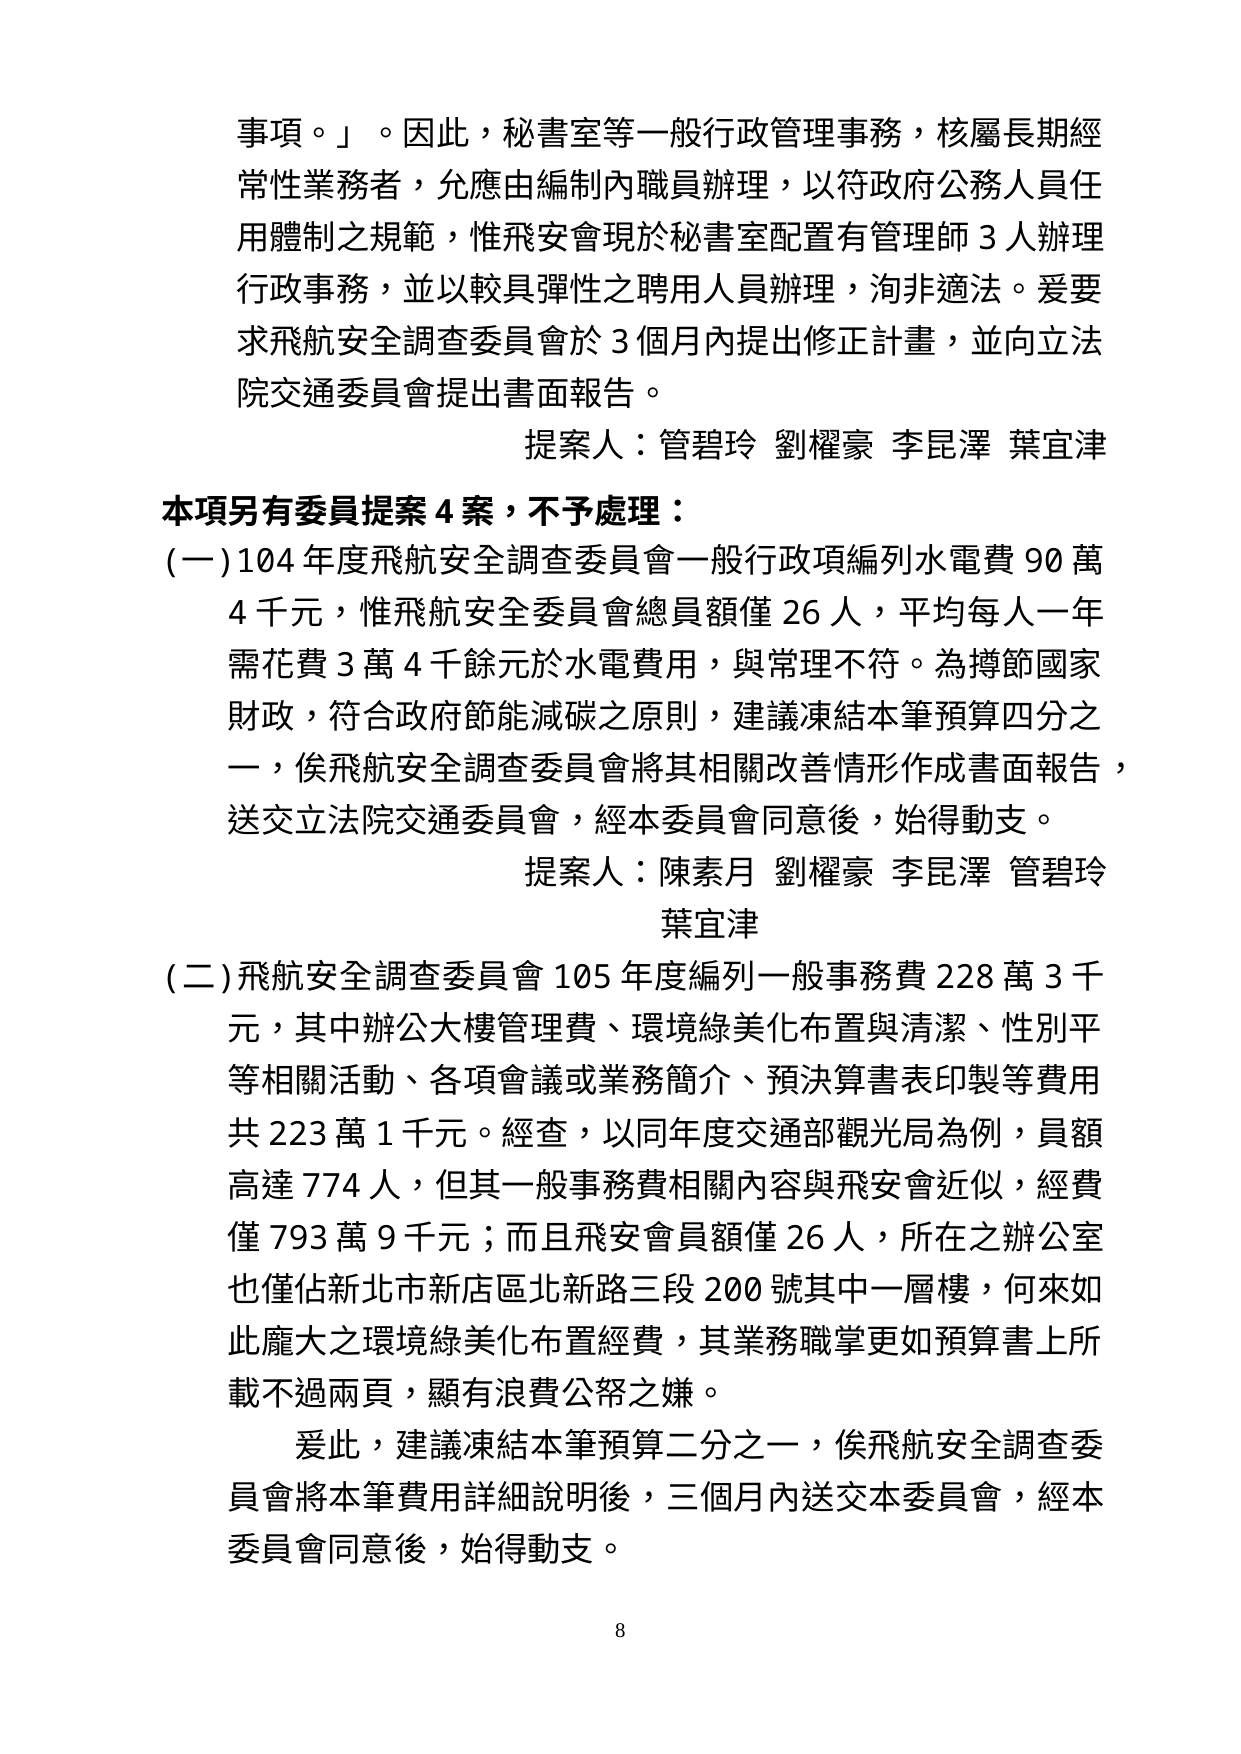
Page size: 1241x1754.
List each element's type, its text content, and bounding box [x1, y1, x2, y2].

text (二)飛航安全調查委員會105年度編列一般事務費228萬3千元，其中辦公大樓管理費、環境綠美化布置與清潔、性別平等相關活動、各項會議或業務簡介、預決算書表印製等費用共223萬1千元。經查，以同年度交通部觀光局為例，員額高達774人，但其一般事務費相關內容與飛安會近似，經費僅793萬9千元；而且飛安會員額僅26人，所在之辦公室也僅佔新北市新店區北新路三段200號其中一層樓，何來如此龐大之環境綠美化布置經費，其業務職掌更如預算書上所載不過兩頁，顯有浪費公帑之嫌。 [161, 947, 1104, 1416]
text 本項另有委員提案4案，不予處理： [161, 468, 1104, 530]
text 提案人：陳素月 劉櫂豪 李昆澤 管碧玲葉宜津 [524, 843, 1119, 947]
text (一)104年度飛航安全調查委員會一般行政項編列水電費90萬4千元，惟飛航安全委員會總員額僅26人，平均每人一年需花費3萬4千餘元於水電費用，與常理不符。為撙節國家財政，符合政府節能減碳之原則，建議凍結本筆預算四分之一，俟飛航安全調查委員會將其相關改善情形作成書面報告，送交立法院交通委員會，經本委員會同意後，始得動支。 [161, 530, 1104, 843]
text 提案人：管碧玲 劉櫂豪 李昆澤 葉宜津 [524, 416, 1119, 468]
text 飛航安全調查委員會處務規程第3條：「本會設下列組、室：一、事故調查組。二、飛航安全組。三、調查實驗室。四、秘書室。」；第7條：「秘書室掌理事項如下：一、飛航事故調查法令訂定、修正或廢止之研擬。二、印信典守及文書、檔案之管理。三、出納、財務、營繕、採購及其他事務管理。四、國家賠償事件之處理。五、其他有關行政管理事項。」。因此，秘書室等一般行政管理事務，核屬長期經常性業務者，允應由編制內職員辦理，以符政府公務人員任用體制之規範，惟飛安會現於秘書室配置有管理師3人辦理行政事務，並以較具彈性之聘用人員辦理，洵非適法。爰要求飛航安全調查委員會於3個月內提出修正計畫，並向立法院交通委員會提出書面報告。 [236, 103, 1104, 416]
text 爰此，建議凍結本筆預算二分之一，俟飛航安全調查委員會將本筆費用詳細說明後，三個月內送交本委員會，經本委員會同意後，始得動支。 [227, 1416, 1104, 1572]
